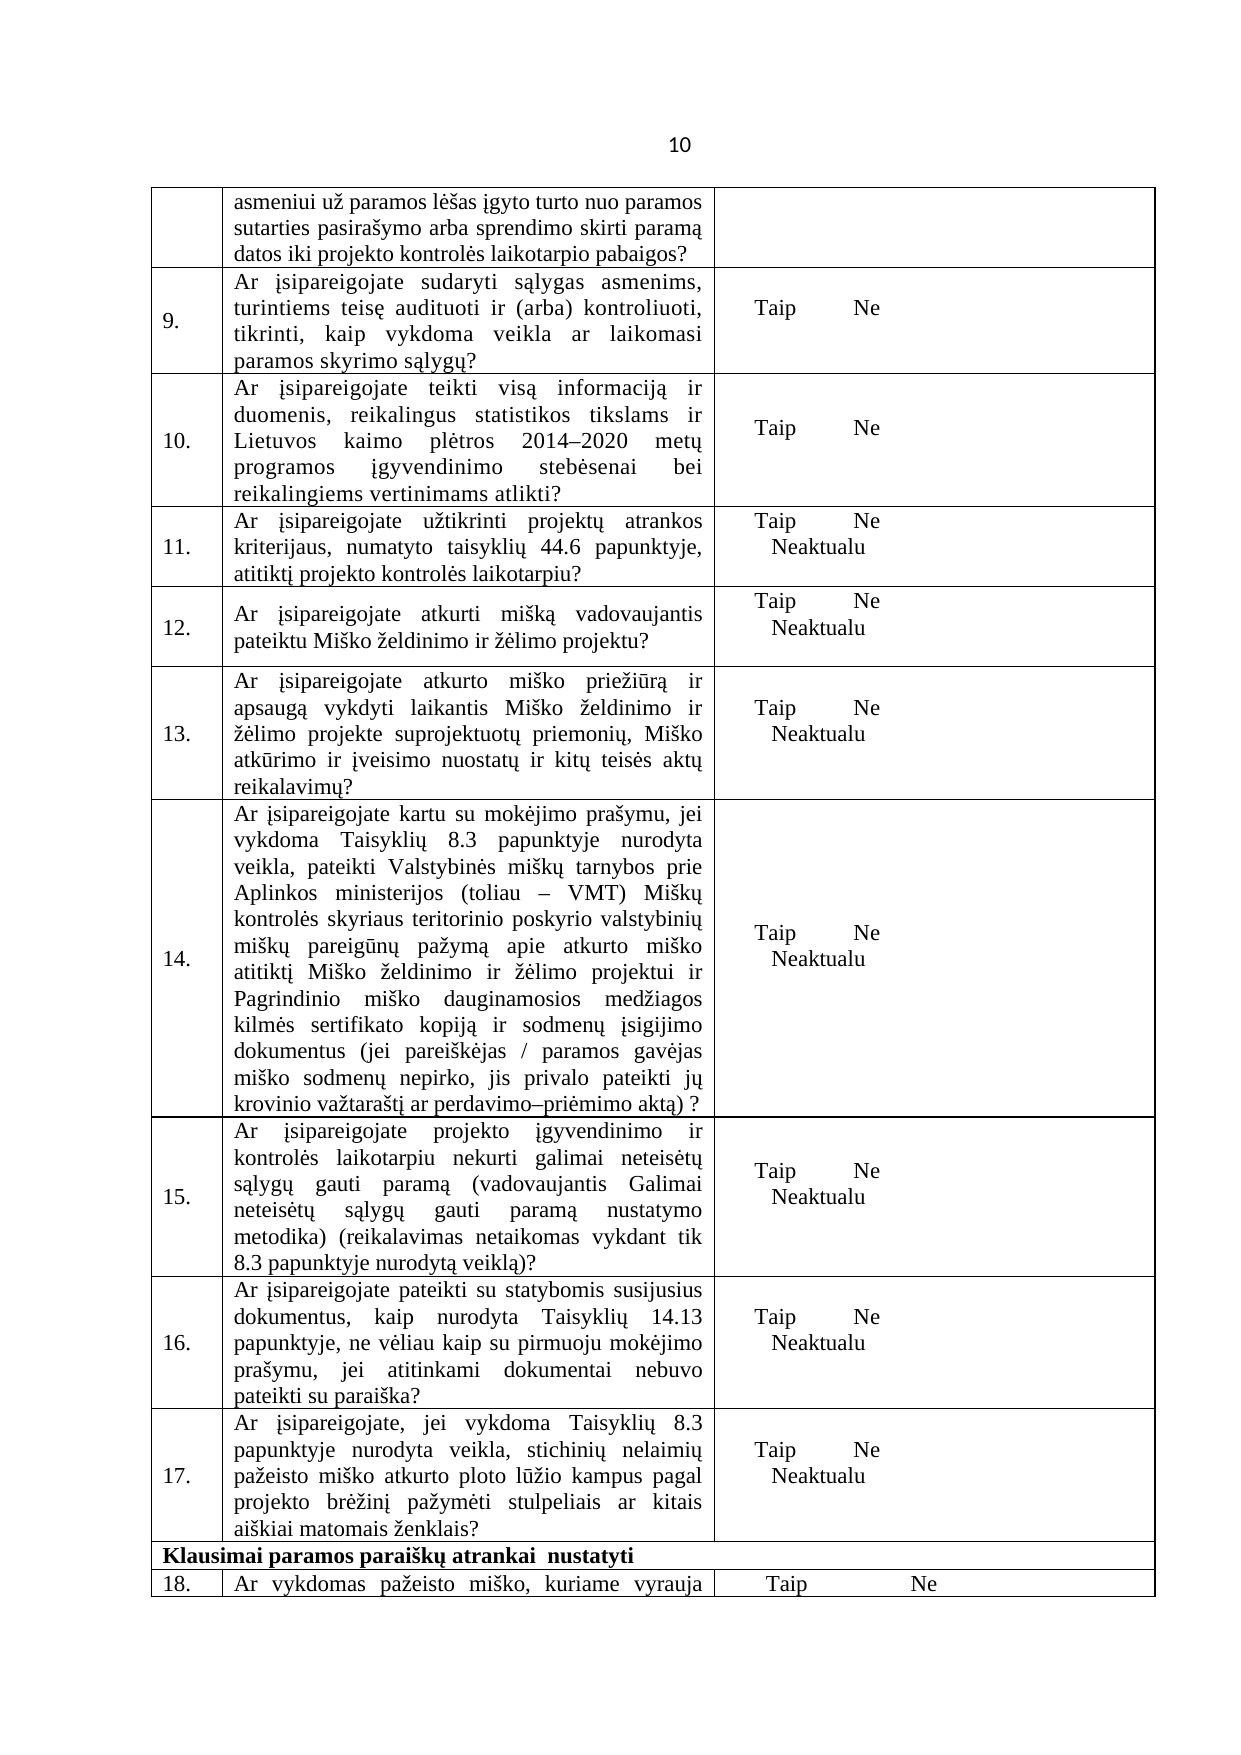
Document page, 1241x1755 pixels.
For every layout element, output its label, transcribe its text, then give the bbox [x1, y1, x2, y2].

table_cell Taip Ne Neaktualu [715, 587, 1154, 666]
table_cell 14. [152, 800, 222, 1116]
table_cell Ar įsipareigojate teikti visą informaciją ir duomenis, reikalingus statistikos tikslams ir Lietuvos kaimo plėtros 2014–2020 metų programos įgyvendinimo stebėsenai bei reikalingiems vertinimams atlikti? [223, 374, 714, 506]
table_cell 15. [152, 1118, 222, 1276]
table_cell 17. [152, 1409, 222, 1541]
table_cell 18. [152, 1570, 222, 1596]
table_cell Ar įsipareigojate kartu su mokėjimo prašymu, jei vykdoma Taisyklių 8.3 papunktyje nurodyta veikla, pateikti Valstybinės miškų tarnybos prie Aplinkos ministerijos (toliau – VMT) Miškų kontrolės skyriaus teritorinio poskyrio valstybinių miškų pareigūnų pažymą apie atkurto miško atitiktį Miško želdinimo ir žėlimo projektui ir Pagrindinio miško dauginamosios medžiagos kilmės sertifikato kopiją ir sodmenų įsigijimo dokumentus (jei pareiškėjas / paramos gavėjas miško sodmenų nepirko, jis privalo pateikti jų krovinio važtaraštį ar perdavimo–priėmimo aktą) ? [223, 800, 714, 1116]
table_cell Taip Ne Neaktualu [715, 1277, 1154, 1408]
table_cell [152, 188, 222, 267]
table_cell [715, 188, 1154, 267]
table_cell Taip Ne Neaktualu [715, 1409, 1154, 1541]
table_cell Ar įsipareigojate pateikti su statybomis susijusius dokumentus, kaip nurodyta Taisyklių 14.13 papunktyje, ne vėliau kaip su pirmuoju mokėjimo prašymu, jei atitinkami dokumentai nebuvo pateikti su paraiška? [223, 1277, 714, 1408]
table_cell 11. [152, 507, 222, 586]
table_cell Taip Ne Neaktualu [715, 1118, 1154, 1276]
table_cell Taip Ne Neaktualu [715, 667, 1154, 799]
table_cell 9. [152, 268, 222, 373]
table_cell Taip Ne [715, 1570, 1154, 1596]
table_cell Ar įsipareigojate atkurti mišką vadovaujantis pateiktu Miško želdinimo ir žėlimo projektu? [223, 587, 714, 666]
table_cell 12. [152, 587, 222, 666]
table_cell Taip Ne Neaktualu [715, 507, 1154, 586]
table_cell asmeniui už paramos lėšas įgyto turto nuo paramos sutarties pasirašymo arba sprendimo skirti paramą datos iki projekto kontrolės laikotarpio pabaigos? [223, 188, 714, 267]
table_cell 10. [152, 374, 222, 506]
table_cell Ar vykdomas pažeisto miško, kuriame vyrauja [223, 1570, 714, 1596]
table_cell 16. [152, 1277, 222, 1408]
table_cell Ar įsipareigojate, jei vykdoma Taisyklių 8.3 papunktyje nurodyta veikla, stichinių nelaimių pažeisto miško atkurto ploto lūžio kampus pagal projekto brėžinį pažymėti stulpeliais ar kitais aiškiai matomais ženklais? [223, 1409, 714, 1541]
table_cell Klausimai paramos paraiškų atrankai nustatyti [152, 1542, 1154, 1568]
table_cell Taip Ne [715, 374, 1154, 506]
table_cell Taip Ne [715, 268, 1154, 373]
table_cell Ar įsipareigojate užtikrinti projektų atrankos kriterijaus, numatyto taisyklių 44.6 papunktyje, atitiktį projekto kontrolės laikotarpiu? [223, 507, 714, 586]
table_cell Ar įsipareigojate projekto įgyvendinimo ir kontrolės laikotarpiu nekurti galimai neteisėtų sąlygų gauti paramą (vadovaujantis Galimai neteisėtų sąlygų gauti paramą nustatymo metodika) (reikalavimas netaikomas vykdant tik 8.3 papunktyje nurodytą veiklą)? [223, 1118, 714, 1276]
table_cell 13. [152, 667, 222, 799]
table_cell Taip Ne Neaktualu [715, 800, 1154, 1116]
table_cell Ar įsipareigojate sudaryti sąlygas asmenims, turintiems teisę audituoti ir (arba) kontroliuoti, tikrinti, kaip vykdoma veikla ar laikomasi paramos skyrimo sąlygų? [223, 268, 714, 373]
table_cell Ar įsipareigojate atkurto miško priežiūrą ir apsaugą vykdyti laikantis Miško želdinimo ir žėlimo projekte suprojektuotų priemonių, Miško atkūrimo ir įveisimo nuostatų ir kitų teisės aktų reikalavimų? [223, 667, 714, 799]
